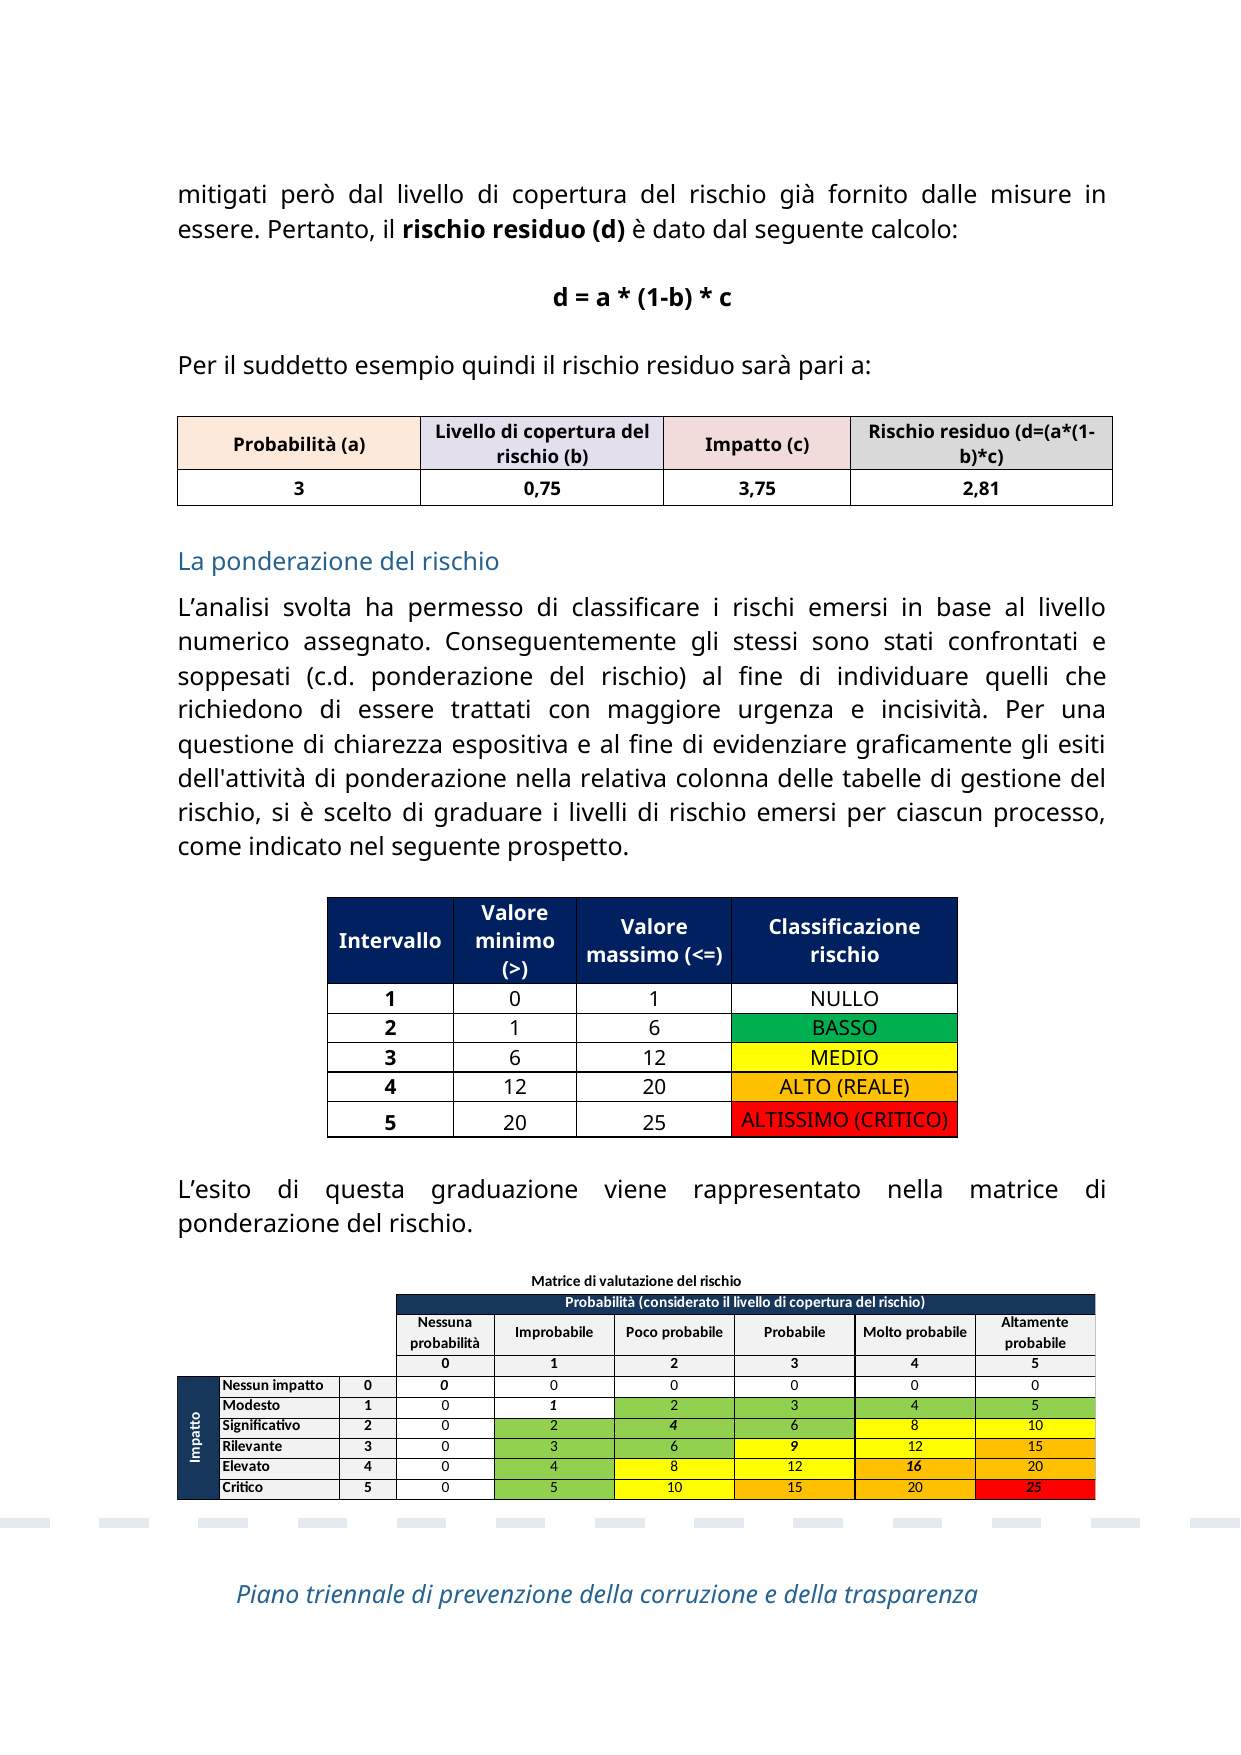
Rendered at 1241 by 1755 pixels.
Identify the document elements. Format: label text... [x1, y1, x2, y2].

table_cell 1 [328, 984, 453, 1012]
table_cell 1 [577, 984, 731, 1012]
table_cell 5 [328, 1102, 453, 1136]
table_cell 3 [328, 1043, 453, 1071]
text d = a * (1-b) * c [177, 279, 1107, 313]
table_cell BASSO [732, 1014, 957, 1042]
table_header Livello di copertura del rischio (b) [421, 417, 663, 469]
table_cell 2 [328, 1014, 453, 1042]
table_cell 25 [577, 1102, 731, 1136]
table_cell NULLO [732, 984, 957, 1012]
table_header Intervallo [328, 898, 453, 983]
subtitle La ponderazione del rischio [177, 543, 1107, 577]
table_header Valore massimo (<=) [577, 898, 731, 983]
table_cell ALTISSIMO (CRITICO) [732, 1102, 957, 1136]
table_header Probabilità (a) [178, 417, 420, 469]
table_cell 1 [454, 1014, 576, 1042]
table_cell 2,81 [851, 470, 1112, 505]
table_cell 0,75 [421, 470, 663, 505]
table_cell 20 [577, 1073, 731, 1101]
table_header Valore minimo (>) [454, 898, 576, 983]
table_header Impatto (c) [664, 417, 850, 469]
table_cell 12 [454, 1073, 576, 1101]
table_cell 6 [577, 1014, 731, 1042]
table_cell 20 [454, 1102, 576, 1136]
table_cell MEDIO [732, 1043, 957, 1071]
table_cell 4 [328, 1073, 453, 1101]
text Per il suddetto esempio quindi il rischio residuo sarà pari a: [177, 347, 1107, 382]
table_header Rischio residuo (d=(a*(1-b)*c) [851, 417, 1112, 469]
text mitigati però dal livello di copertura del rischio già fornito dalle misure in essere. Pertanto, il rischio residuo (d) è dato dal seguente calcolo: [177, 177, 1107, 245]
table_header Classificazione rischio [732, 898, 957, 983]
table_cell 3,75 [664, 470, 850, 505]
table_cell 0 [454, 984, 576, 1012]
table_cell 3 [178, 470, 420, 505]
text L’esito di questa graduazione viene rappresentato nella matrice di ponderazione del rischio. [177, 1171, 1107, 1239]
table_cell 12 [577, 1043, 731, 1071]
table_cell 6 [454, 1043, 576, 1071]
text L’analisi svolta ha permesso di classificare i rischi emersi in base al livello numerico assegnato. Conseguentemente gli stessi sono stati confrontati e soppesati (c.d. ponderazione del rischio) al fine di individuare quelli che richiedono di essere trattati con maggiore urgenza e incisività. Per una questione di chiarezza espositiva e al fine di evidenziare graficamente gli esiti dell'attività di ponderazione nella relativa colonna delle tabelle di gestione del rischio, si è scelto di graduare i livelli di rischio emersi per ciascun processo, come indicato nel seguente prospetto. [177, 590, 1107, 862]
table_cell ALTO (REALE) [732, 1073, 957, 1101]
